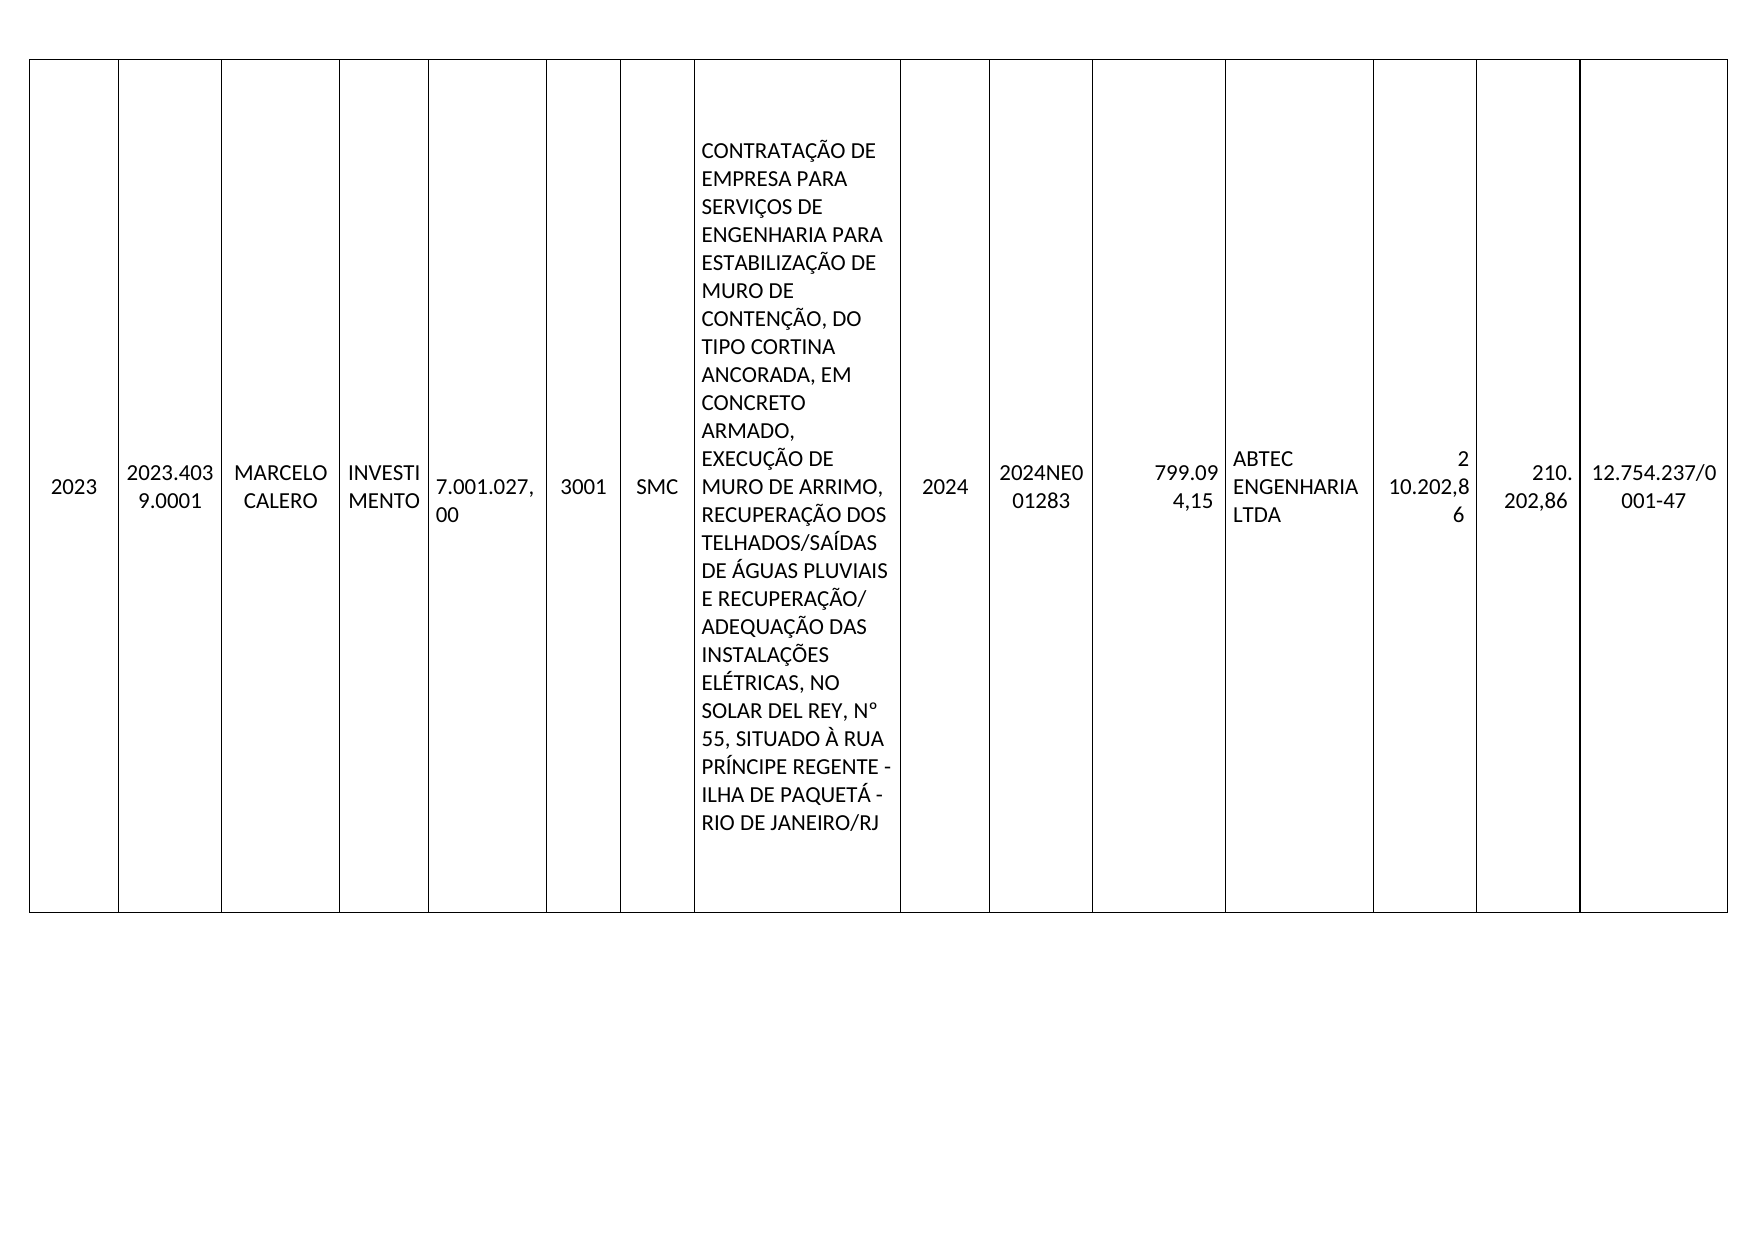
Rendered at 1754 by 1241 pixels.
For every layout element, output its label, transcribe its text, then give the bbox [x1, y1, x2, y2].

table_cell CONTRATAÇÃO DE EMPRESA PARA SERVIÇOS DE ENGENHARIA PARA ESTABILIZAÇÃO DE MURO DE CONTENÇÃO, DO TIPO CORTINA ANCORADA, EM CONCRETO ARMADO, EXECUÇÃO DE MURO DE ARRIMO, RECUPERAÇÃO DOS TELHADOS/SAÍDAS DE ÁGUAS PLUVIAIS E RECUPERAÇÃO/ ADEQUAÇÃO DAS INSTALAÇÕES ELÉTRICAS, NO SOLAR DEL REY, Nº 55, SITUADO À RUA PRÍNCIPE REGENTE - ILHA DE PAQUETÁ - RIO DE JANEIRO/RJ [695, 60, 900, 912]
table_cell 3001 [547, 60, 620, 912]
table_cell 12.754.237/0001-47 [1581, 60, 1727, 912]
table_cell 2023.4039.0001 [119, 60, 221, 912]
table_cell ABTEC ENGENHARIA LTDA [1226, 60, 1373, 912]
table_cell 2024NE001283 [990, 60, 1092, 912]
table_cell SMC [621, 60, 694, 912]
table_cell 210.202,86 [1477, 60, 1579, 912]
table_cell MARCELO CALERO [222, 60, 339, 912]
table_cell 799.094,15 [1093, 60, 1225, 912]
table_cell 2023 [30, 60, 118, 912]
table_cell 2024 [901, 60, 989, 912]
table_cell 7.001.027,00 [429, 60, 546, 912]
table_cell 210.202,86 [1374, 60, 1476, 912]
table_cell INVESTIMENTO [340, 60, 428, 912]
